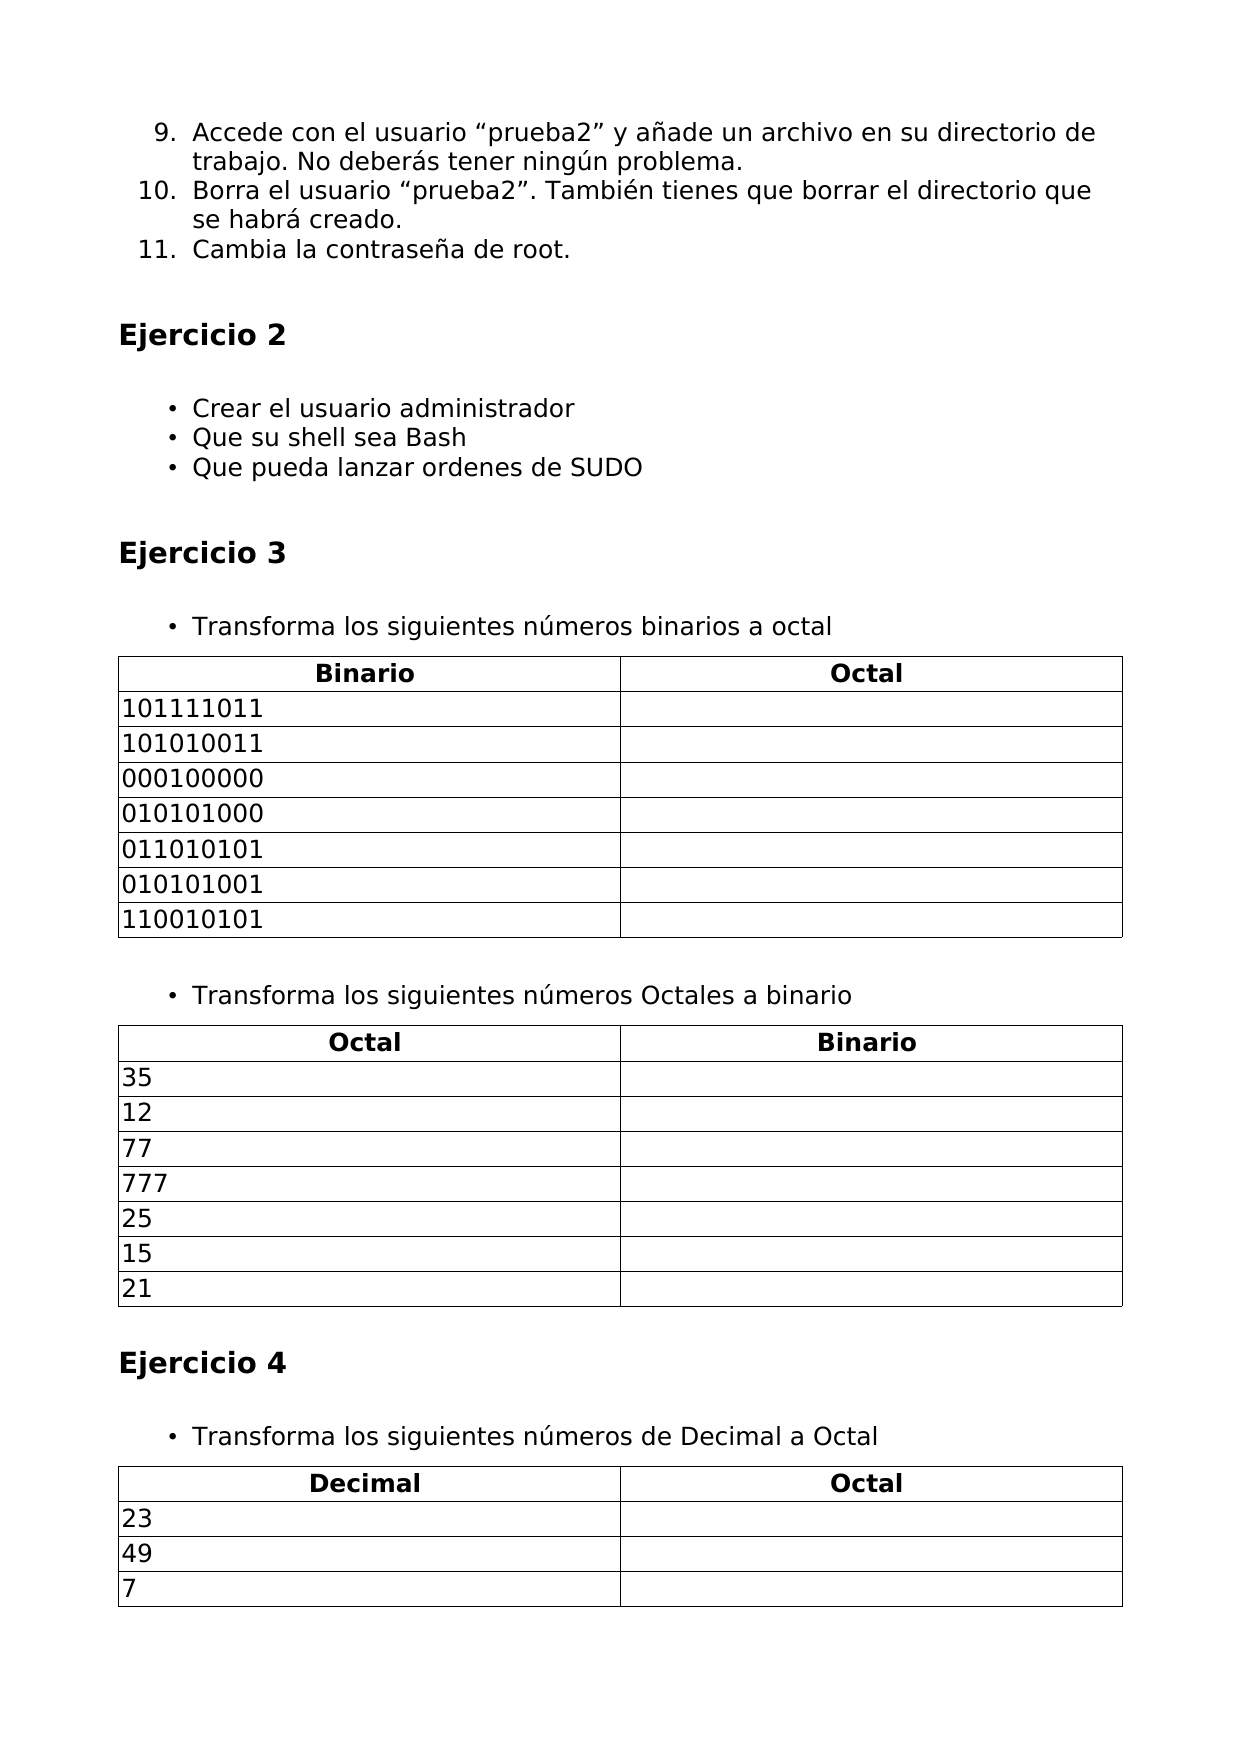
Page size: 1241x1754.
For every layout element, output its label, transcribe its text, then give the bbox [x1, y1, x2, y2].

table_cell 23 [119, 1502, 620, 1536]
table_header Octal [119, 1026, 620, 1061]
list Que pueda lanzar ordenes de SUDO [177, 453, 1122, 482]
table_cell [621, 1097, 1122, 1131]
list Transforma los siguientes números binarios a octal [177, 612, 1122, 641]
table_cell [621, 1237, 1122, 1271]
table_header Binario [119, 657, 620, 691]
table_cell [621, 1272, 1122, 1306]
table_cell 12 [119, 1097, 620, 1131]
table_cell 110010101 [119, 903, 620, 937]
table_cell 35 [119, 1062, 620, 1096]
table_cell [621, 1132, 1122, 1166]
table_cell 101010011 [119, 727, 620, 762]
table_cell 000100000 [119, 763, 620, 797]
table_cell 21 [119, 1272, 620, 1306]
list Transforma los siguientes números de Decimal a Octal [177, 1422, 1122, 1451]
list Cambia la contraseña de root. [177, 235, 1122, 264]
table_cell [621, 833, 1122, 867]
table_cell 49 [119, 1537, 620, 1571]
list Transforma los siguientes números Octales a binario [177, 981, 1122, 1011]
list Borra el usuario “prueba2”. También tienes que borrar el directorio que se habrá creado. [177, 176, 1122, 235]
table_cell [621, 868, 1122, 902]
table_cell [621, 692, 1122, 726]
table_cell 010101000 [119, 798, 620, 832]
table_header Binario [621, 1026, 1122, 1061]
table_cell 010101001 [119, 868, 620, 902]
table_cell 15 [119, 1237, 620, 1271]
table_cell [621, 1062, 1122, 1096]
table_header Octal [621, 1467, 1122, 1501]
table_cell 7 [119, 1572, 620, 1606]
table_cell [621, 763, 1122, 797]
table_header Decimal [119, 1467, 620, 1501]
table_cell [621, 727, 1122, 762]
list Accede con el usuario “prueba2” y añade un archivo en su directorio de trabajo. No deberás tener ningún problema. [177, 118, 1122, 176]
table_cell 777 [119, 1167, 620, 1201]
subtitle Ejercicio 4 [118, 1346, 1122, 1380]
table_cell [621, 1202, 1122, 1236]
table_cell [621, 1167, 1122, 1201]
list Que su shell sea Bash [177, 423, 1122, 453]
subtitle Ejercicio 3 [118, 536, 1122, 570]
table_cell [621, 1572, 1122, 1606]
table_cell 101111011 [119, 692, 620, 726]
table_cell [621, 798, 1122, 832]
table_header Octal [621, 657, 1122, 691]
table_cell 25 [119, 1202, 620, 1236]
table_cell [621, 1502, 1122, 1536]
subtitle Ejercicio 2 [118, 318, 1122, 352]
table_cell 011010101 [119, 833, 620, 867]
table_cell [621, 903, 1122, 937]
list Crear el usuario administrador [177, 394, 1122, 423]
table_cell 77 [119, 1132, 620, 1166]
table_cell [621, 1537, 1122, 1571]
